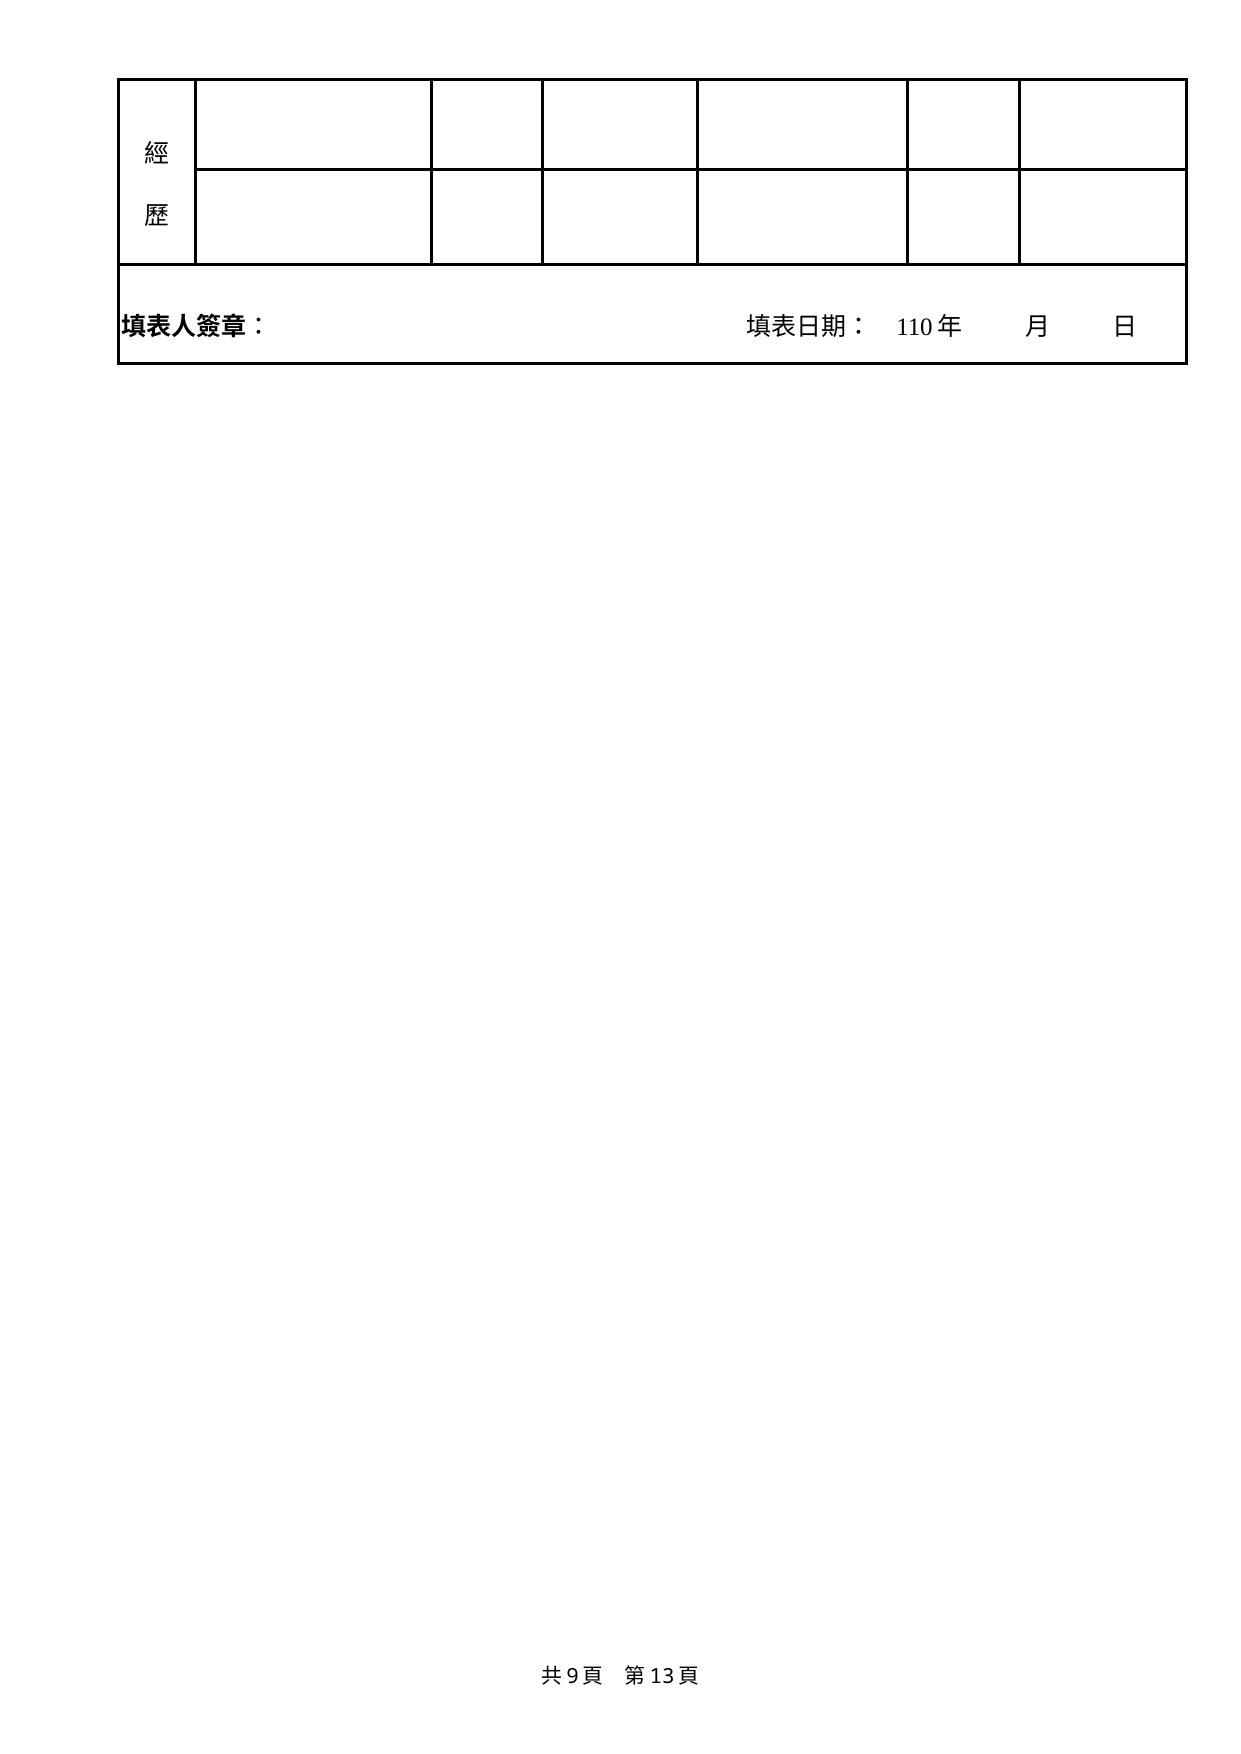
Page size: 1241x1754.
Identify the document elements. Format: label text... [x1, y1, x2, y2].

table_cell [197, 171, 430, 263]
table_cell [433, 171, 541, 263]
table_cell [197, 81, 430, 168]
table_cell [909, 81, 1018, 168]
table_cell [699, 171, 906, 263]
table_cell 填表人簽章： 填表日期： 110年 月 日 [120, 266, 1185, 362]
table_cell [909, 171, 1018, 263]
table_cell [544, 171, 696, 263]
table_cell [699, 81, 906, 168]
table_cell [1021, 81, 1185, 168]
table_cell [544, 81, 696, 168]
table_cell [1021, 171, 1185, 263]
table_cell 經 歷 [120, 81, 194, 263]
table_cell [433, 81, 541, 168]
